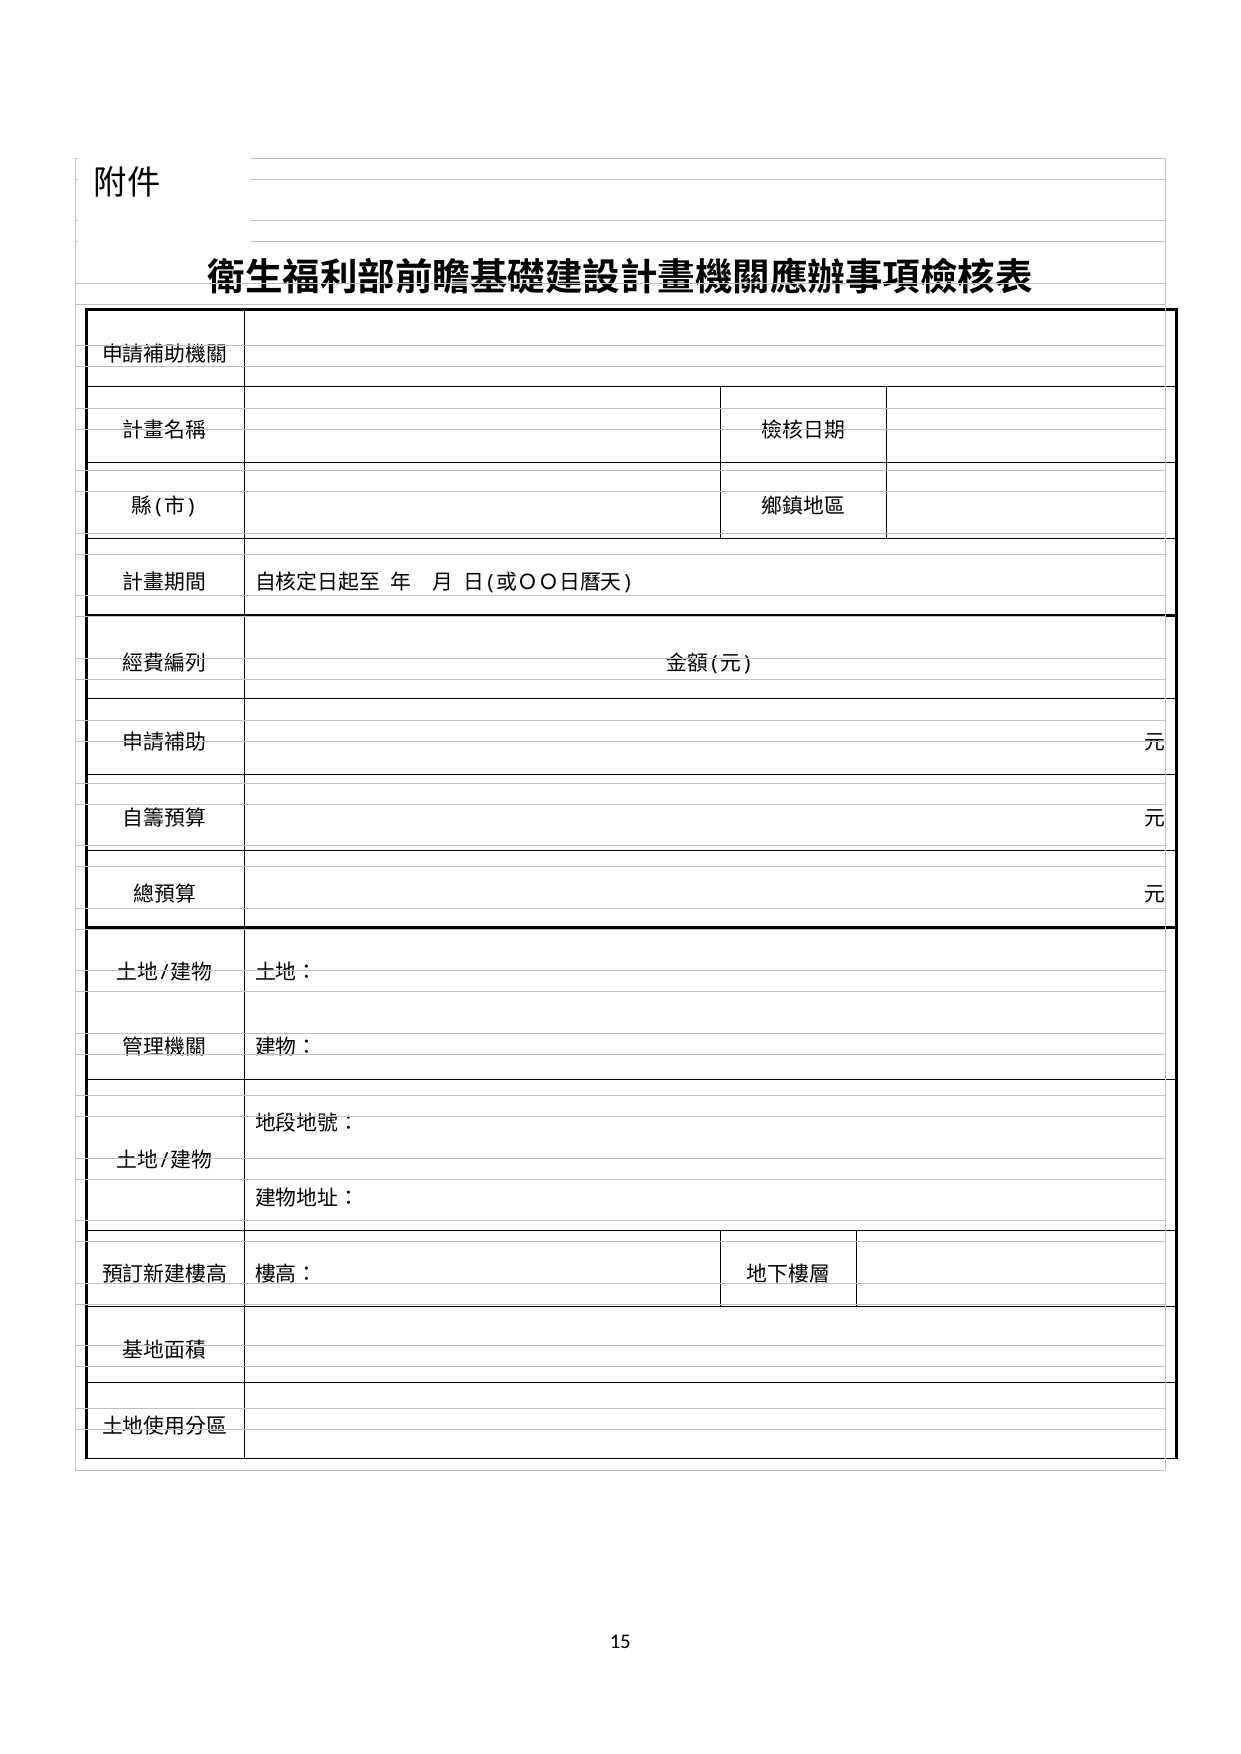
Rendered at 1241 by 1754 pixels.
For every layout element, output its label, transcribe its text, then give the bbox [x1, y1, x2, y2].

table_cell 預訂新建樓高 [88, 1242, 96, 1283]
table_cell 土地： 建物： [245, 1055, 1165, 1079]
table_cell [857, 1284, 1165, 1304]
table_cell 土地/建物 [233, 1159, 244, 1179]
table_cell 金額(元) [245, 617, 1165, 658]
table_cell [88, 534, 244, 538]
table_cell [233, 387, 244, 408]
table_cell [245, 1367, 1165, 1382]
table_header 申請補助機關 [88, 367, 244, 386]
table_cell 總預算 [88, 909, 244, 926]
table_cell 計畫期間 [88, 596, 244, 614]
table_cell 總預算 [233, 851, 244, 866]
table_cell 經費編列 [88, 659, 96, 679]
table_cell [887, 534, 1165, 538]
table_cell 土地： 建物： [245, 1034, 255, 1054]
table_cell [245, 1409, 255, 1429]
table_cell [887, 409, 897, 429]
table_cell [875, 471, 886, 491]
table_cell 土地/建物 [88, 1221, 244, 1230]
table_header 申請補助機關 [88, 346, 96, 366]
table_cell [245, 430, 720, 462]
table_cell 預訂新建樓高 [233, 1242, 244, 1283]
table_cell 土地： 建物： [245, 930, 255, 970]
table_cell 自核定日起至 年 月 日(或ＯＯ日曆天) [245, 555, 255, 595]
table_cell [88, 409, 96, 429]
table_header [245, 311, 255, 345]
table_cell [245, 1383, 255, 1408]
table_cell [887, 492, 1165, 533]
table_cell 地段地號： 建物地址： [245, 1180, 1165, 1220]
table_cell [887, 471, 897, 491]
table_cell 土地/建物 管理機關 [233, 1034, 244, 1054]
table_cell 元 [245, 851, 255, 866]
table_cell 土地/建物 管理機關 [233, 992, 244, 1033]
table_cell [721, 387, 732, 408]
table_cell 地下樓層 [721, 1231, 732, 1241]
table_cell 土地使用分區 [88, 1383, 96, 1408]
table_cell [245, 699, 255, 720]
table_cell [875, 387, 886, 408]
table_cell [88, 784, 96, 804]
table_cell [245, 1346, 255, 1366]
table_header 申請補助機關 [88, 311, 96, 345]
table_cell 土地/建物 [88, 1096, 244, 1116]
table_cell 土地： 建物： [245, 971, 255, 991]
table_cell 土地/建物 管理機關 [88, 992, 96, 1033]
table_cell 基地面積 [88, 1346, 96, 1366]
table_header [245, 346, 255, 366]
table_cell 金額(元) [1166, 617, 1175, 697]
table_cell 預訂新建樓高 [88, 1284, 244, 1304]
table_cell [245, 1430, 1165, 1458]
table_header [245, 367, 1165, 386]
table_cell 總預算 [233, 867, 244, 908]
table_cell 總預算 [88, 867, 96, 908]
table_cell [721, 409, 732, 429]
table_cell 樓高： [709, 1231, 720, 1241]
table_cell 土地/建物 管理機關 [88, 1055, 244, 1079]
table_cell 元 [245, 909, 1165, 926]
table_cell [709, 463, 720, 470]
table_cell [245, 463, 255, 470]
table_cell 元 [245, 867, 255, 908]
table_cell 土地/建物 [88, 1080, 244, 1095]
table_cell [245, 721, 255, 741]
table_cell 地下樓層 [721, 1242, 732, 1283]
table_cell 土地/建物 管理機關 [233, 930, 244, 970]
table_cell 地段地號： 建物地址： [245, 1117, 255, 1158]
table_cell [233, 721, 244, 741]
table_cell 計畫期間 [233, 555, 244, 595]
table_cell 土地： 建物： [1166, 929, 1175, 1079]
table_cell [245, 534, 720, 538]
table_cell 樓高： [245, 1231, 255, 1241]
table_header [1166, 311, 1175, 386]
table_cell 土地/建物 管理機關 [233, 971, 244, 991]
table_cell 經費編列 [88, 617, 244, 658]
table_cell 自核定日起至 年 月 日(或ＯＯ日曆天) [1166, 539, 1175, 614]
table_cell [709, 471, 720, 491]
table_cell [88, 471, 96, 491]
table_cell [709, 409, 720, 429]
table_cell 基地面積 [233, 1346, 244, 1366]
table_cell [245, 784, 255, 804]
table_cell [709, 387, 720, 408]
table_cell [88, 721, 96, 741]
table_cell 地下樓層 [845, 1242, 856, 1283]
table_cell [233, 409, 244, 429]
table_cell 計畫期間 [88, 555, 96, 595]
table_cell 樓高： [245, 1242, 255, 1283]
table_cell [887, 463, 897, 470]
table_cell [1166, 1307, 1175, 1382]
table_cell [1166, 463, 1175, 538]
table_header 申請補助機關 [233, 346, 244, 366]
table_cell [233, 699, 244, 720]
table_cell [857, 1242, 867, 1283]
table_cell 元 [245, 805, 1165, 845]
table_cell 鄉鎮地區 [721, 492, 886, 533]
table_cell [233, 471, 244, 491]
table_cell [721, 534, 886, 538]
table_cell 計畫名稱 [88, 430, 244, 462]
table_cell [1166, 387, 1175, 462]
table_cell [887, 387, 897, 408]
table_cell [245, 775, 255, 783]
table_cell 地下樓層 [721, 1284, 856, 1304]
table_cell 檢核日期 [721, 430, 886, 462]
table_cell 申請補助 [88, 742, 244, 773]
table_cell [233, 784, 244, 804]
table_cell 土地/建物 [88, 1180, 244, 1220]
table_cell 樓高： [709, 1242, 720, 1283]
text 衛生福利部前瞻基礎建設計畫機關應辦事項檢核表 [76, 242, 1165, 283]
table_cell 土地/建物 [233, 1117, 244, 1158]
table_cell 土地使用分區 [88, 1409, 96, 1429]
table_cell 經費編列 [88, 680, 244, 697]
text [250, 233, 1165, 241]
table_cell [245, 471, 255, 491]
table_cell 土地： 建物： [245, 992, 255, 1033]
table_cell 土地/建物 管理機關 [88, 930, 96, 970]
table_cell 地下樓層 [845, 1231, 856, 1241]
table_cell 地段地號： 建物地址： [1166, 1080, 1175, 1230]
table_cell 縣(市) [88, 492, 244, 533]
text [76, 284, 1165, 295]
table_cell 經費編列 [233, 659, 244, 679]
table_cell [887, 430, 1165, 462]
table_cell 金額(元) [245, 680, 1165, 697]
table_cell 金額(元) [245, 659, 255, 679]
table_cell 基地面積 [88, 1307, 96, 1345]
table_cell 土地使用分區 [88, 1430, 244, 1458]
table_cell 計畫期間 [233, 539, 244, 554]
table_cell [233, 775, 244, 783]
table_cell 地段地號： 建物地址： [245, 1221, 1165, 1230]
table_cell [1166, 699, 1175, 773]
table_cell 基地面積 [88, 1367, 244, 1382]
table_cell [875, 409, 886, 429]
table_cell 元 [245, 742, 1165, 773]
text 附件 [93, 156, 235, 204]
table_cell [88, 699, 96, 720]
table_cell 基地面積 [233, 1307, 244, 1345]
table_cell 計畫期間 [88, 539, 96, 554]
table_cell 土地/建物 [88, 1159, 96, 1179]
table_cell [245, 492, 720, 533]
table_cell [88, 387, 96, 408]
table_cell [245, 1307, 255, 1345]
table_cell [245, 409, 255, 429]
table_cell 自核定日起至 年 月 日(或ＯＯ日曆天) [245, 596, 1165, 614]
table_cell [1166, 1231, 1175, 1306]
table_cell [857, 1231, 867, 1241]
table_cell [1166, 775, 1175, 849]
table_cell 土地使用分區 [233, 1383, 244, 1408]
table_cell 自籌預算 [88, 805, 244, 845]
table_cell [245, 387, 255, 408]
table_header 申請補助機關 [233, 311, 244, 345]
table_cell 元 [1166, 851, 1175, 926]
table_cell 樓高： [245, 1284, 720, 1304]
table_cell 土地/建物 [88, 1117, 96, 1158]
table_cell [721, 471, 732, 491]
table_cell [1166, 1383, 1175, 1458]
table_cell 土地使用分區 [233, 1409, 244, 1429]
table_cell 總預算 [88, 851, 96, 866]
